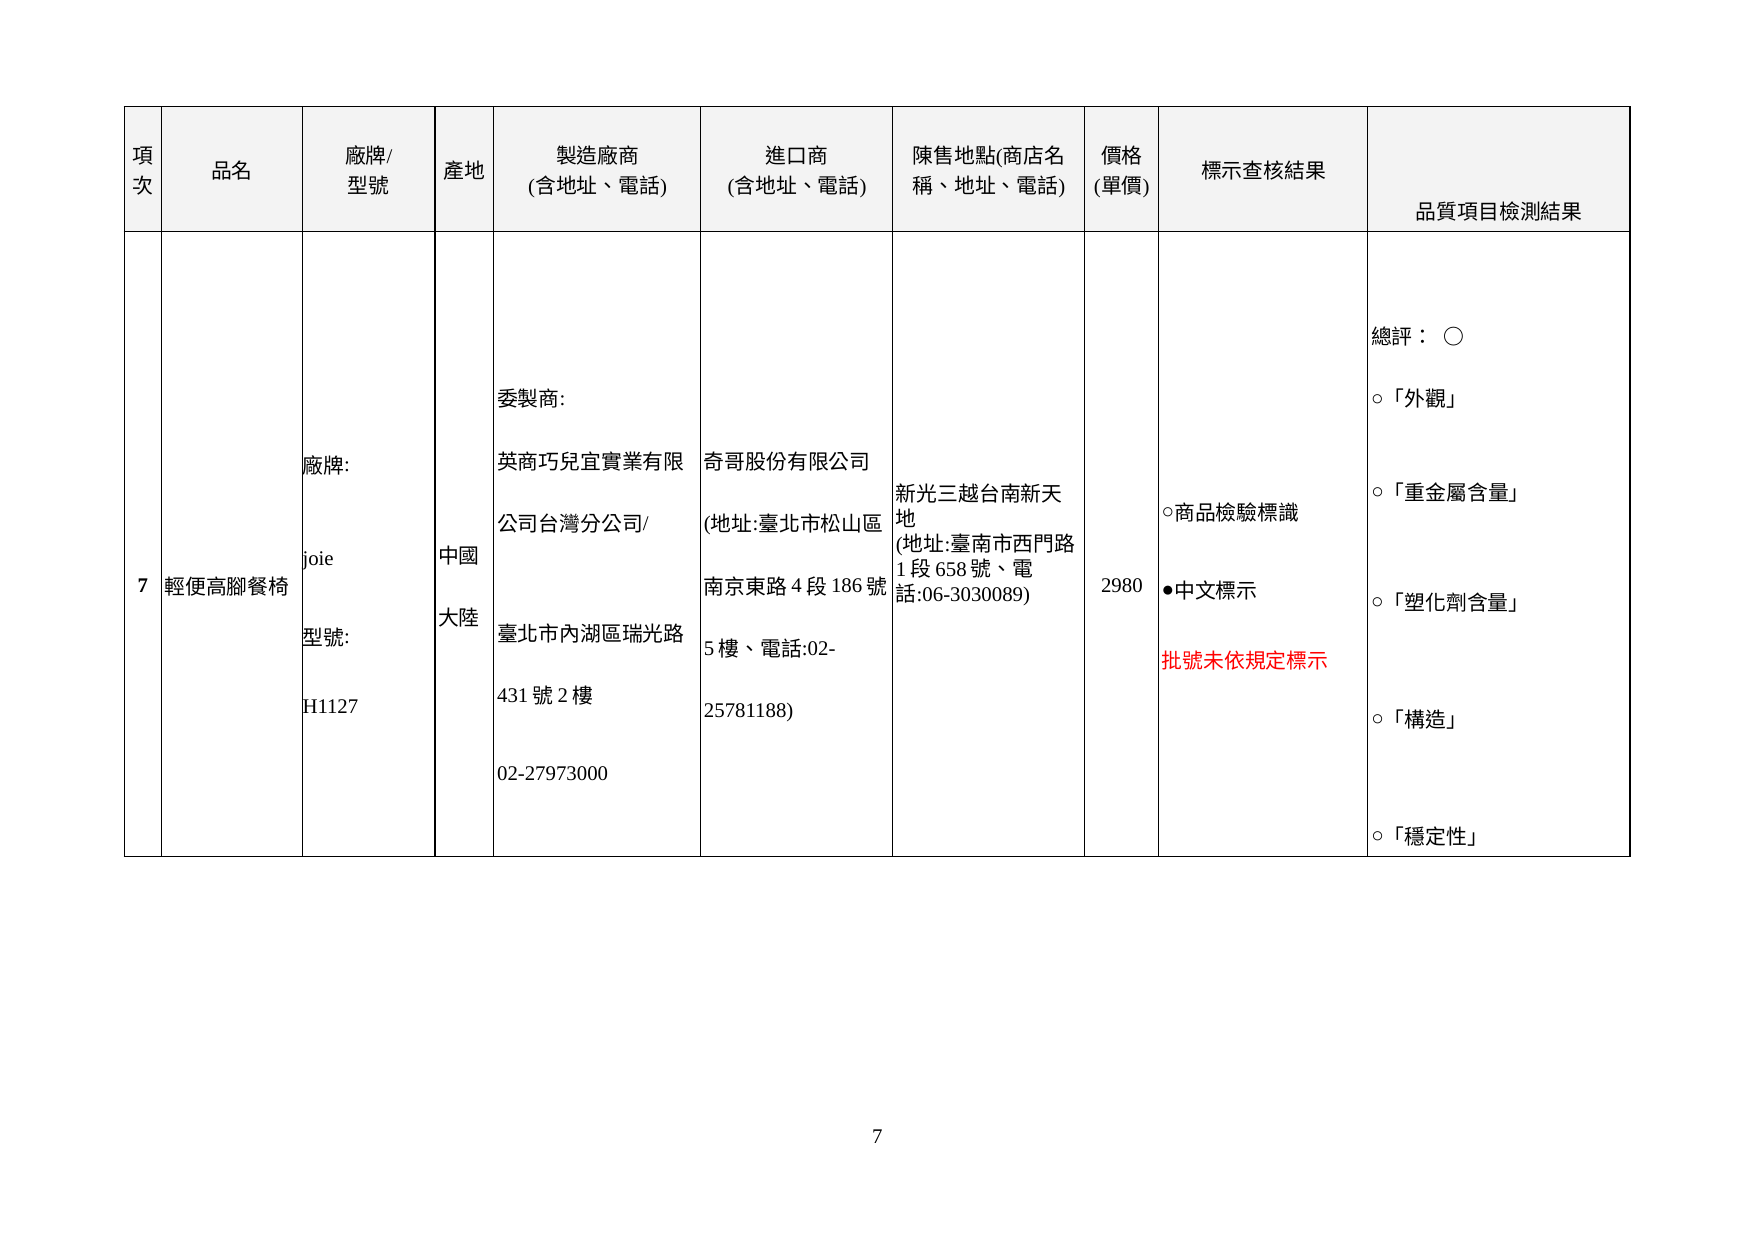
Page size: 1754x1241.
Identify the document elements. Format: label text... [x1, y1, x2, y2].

table_header 標示查核結果 [1159, 107, 1367, 231]
table_header 價格 (單價) [1085, 107, 1158, 231]
table_cell 中國大陸 [436, 232, 493, 856]
table_cell 輕便高腳餐椅 [162, 232, 302, 856]
table_cell 委製商: 英商巧兒宜實業有限公司台灣分公司/ 臺北市內湖區瑞光路431號2樓 02-27973000 [494, 232, 700, 856]
table_header 進口商 (含地址、電話) [701, 107, 892, 231]
table_cell 總評： ○ ○「外觀」 ○「重金屬含量」 ○「塑化劑含量」 ○「構造」 ○「穩定性」 [1368, 232, 1629, 856]
table_header 廠牌/ 型號 [303, 107, 434, 231]
table_cell 廠牌: joie 型號: H1127 [303, 232, 434, 856]
table_header 製造廠商 (含地址、電話) [494, 107, 700, 231]
table_header 品質項目檢測結果 [1368, 107, 1629, 231]
table_header 產地 [436, 107, 493, 231]
table_header 項次 [125, 107, 161, 231]
table_cell ○商品檢驗標識 ●中文標示 批號未依規定標示 [1159, 232, 1367, 856]
table_cell 7 [125, 232, 161, 856]
table_header 陳售地點(商店名稱、地址、電話) [893, 107, 1084, 231]
table_header 品名 [162, 107, 302, 231]
table_cell 奇哥股份有限公司 (地址:臺北市松山區南京東路4段186號5樓、電話:02-25781188) [701, 232, 892, 856]
table_cell 新光三越台南新天地 (地址:臺南市西門路1段658號、電話:06-3030089) [893, 232, 1084, 856]
table_cell 2980 [1085, 232, 1158, 856]
